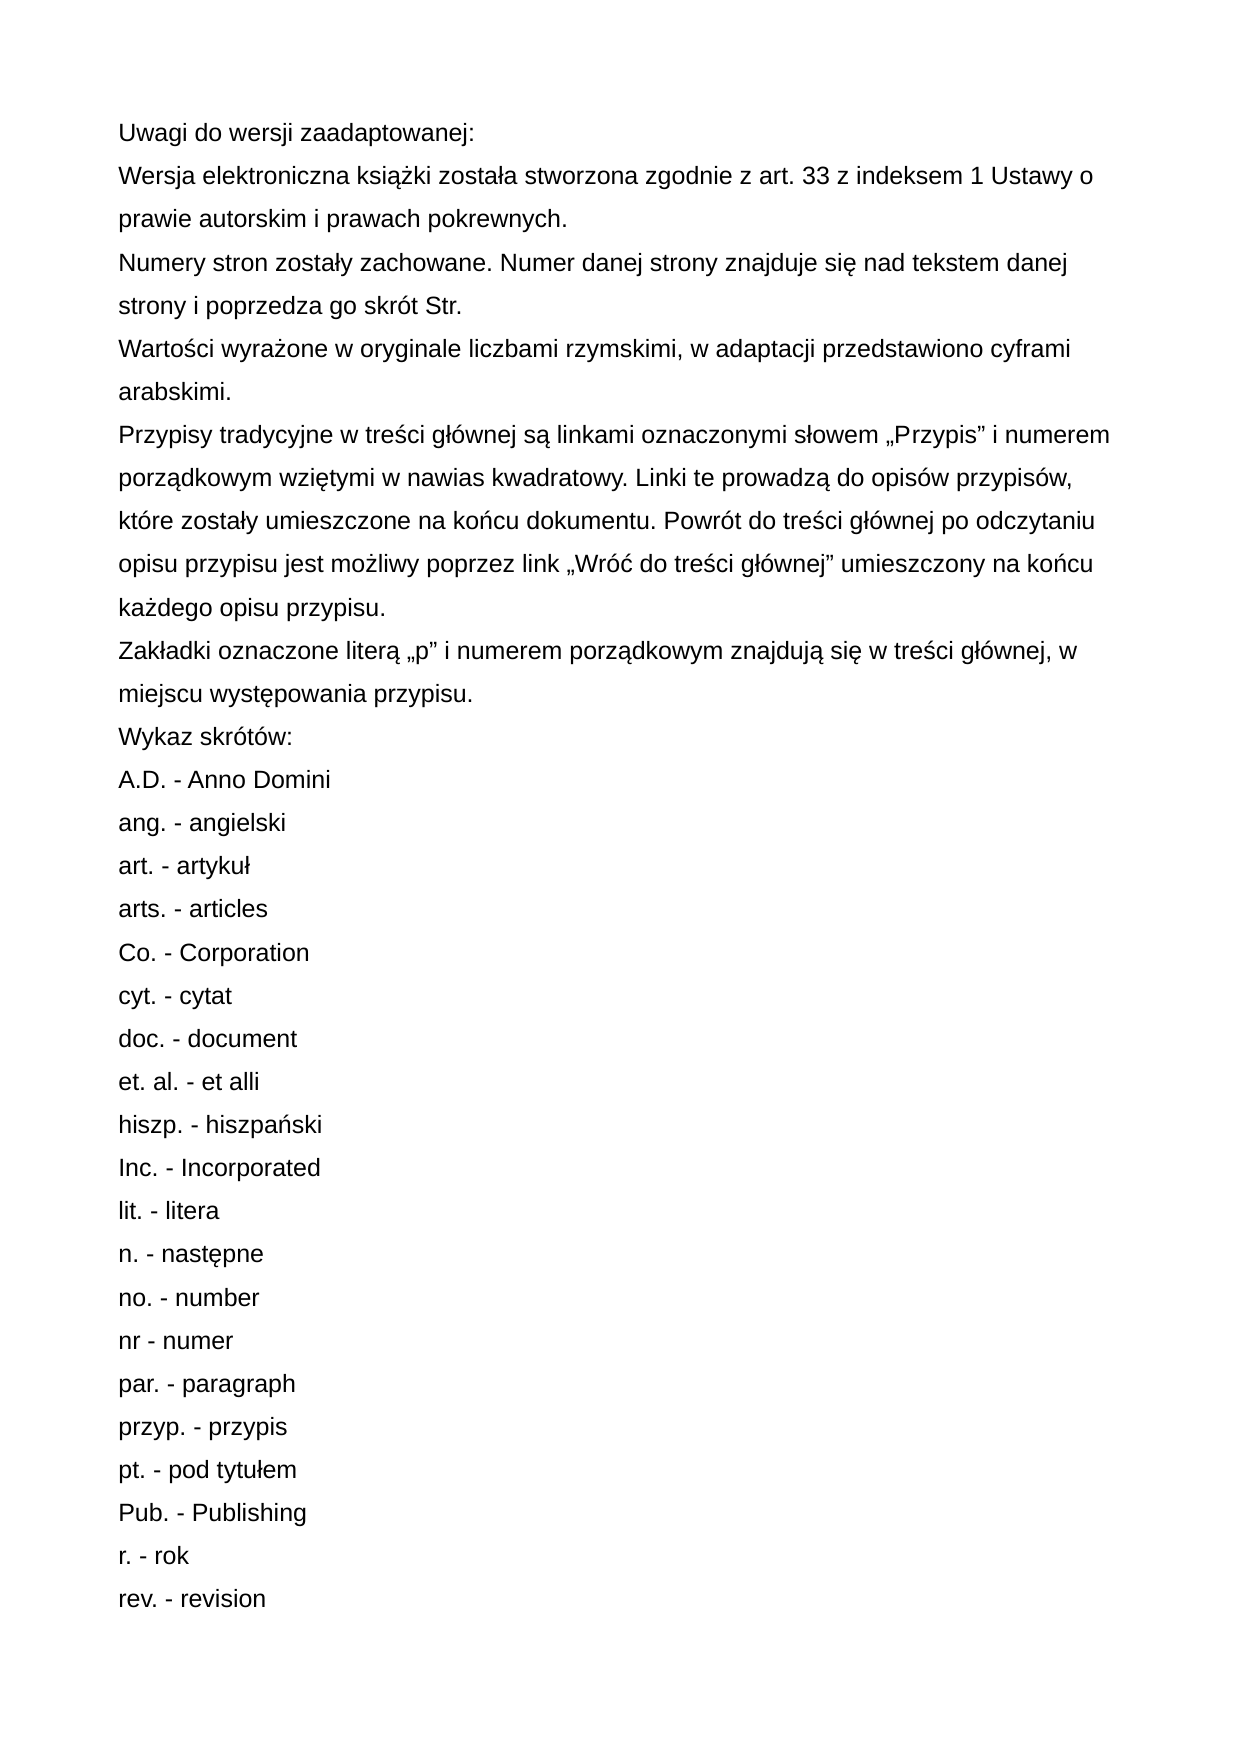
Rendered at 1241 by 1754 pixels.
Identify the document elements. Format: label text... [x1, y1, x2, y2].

text Wartości wyrażone w oryginale liczbami rzymskimi, w adaptacji przedstawiono cyframi arabskimi. [118, 334, 1122, 406]
text Co. - Corporation [118, 937, 1122, 966]
text arts. - articles [118, 894, 1122, 923]
text rev. - revision [118, 1584, 1122, 1613]
text A.D. - Anno Domini [118, 765, 1122, 794]
text art. - artykuł [118, 851, 1122, 880]
text Zakładki oznaczone literą „p” i numerem porządkowym znajdują się w treści głównej, w miejscu występowania przypisu. [118, 636, 1122, 707]
text doc. - document [118, 1024, 1122, 1052]
text Uwagi do wersji zaadaptowanej: [118, 118, 1122, 147]
text n. - następne [118, 1239, 1122, 1268]
text Numery stron zostały zachowane. Numer danej strony znajduje się nad tekstem danej strony i poprzedza go skrót Str. [118, 247, 1122, 319]
text Wykaz skrótów: [118, 722, 1122, 751]
text Inc. - Incorporated [118, 1153, 1122, 1182]
text par. - paragraph [118, 1369, 1122, 1397]
text r. - rok [118, 1541, 1122, 1570]
text cyt. - cytat [118, 981, 1122, 1009]
text przyp. - przypis [118, 1412, 1122, 1441]
text lit. - litera [118, 1196, 1122, 1225]
text ang. - angielski [118, 808, 1122, 837]
text pt. - pod tytułem [118, 1455, 1122, 1484]
text Wersja elektroniczna książki została stworzona zgodnie z art. 33 z indeksem 1 Ustawy o prawie autorskim i prawach pokrewnych. [118, 161, 1122, 233]
text Pub. - Publishing [118, 1498, 1122, 1527]
text no. - number [118, 1282, 1122, 1311]
text Przypisy tradycyjne w treści głównej są linkami oznaczonymi słowem „Przypis” i numerem porządkowym wziętymi w nawias kwadratowy. Linki te prowadzą do opisów przypisów, które zostały umieszczone na końcu dokumentu. Powrót do treści głównej po odczytaniu opisu przypisu jest możliwy poprzez link „Wróć do treści głównej” umieszczony na końcu każdego opisu przypisu. [118, 420, 1122, 621]
text nr - numer [118, 1326, 1122, 1354]
text et. al. - et alli [118, 1067, 1122, 1096]
text hiszp. - hiszpański [118, 1110, 1122, 1139]
